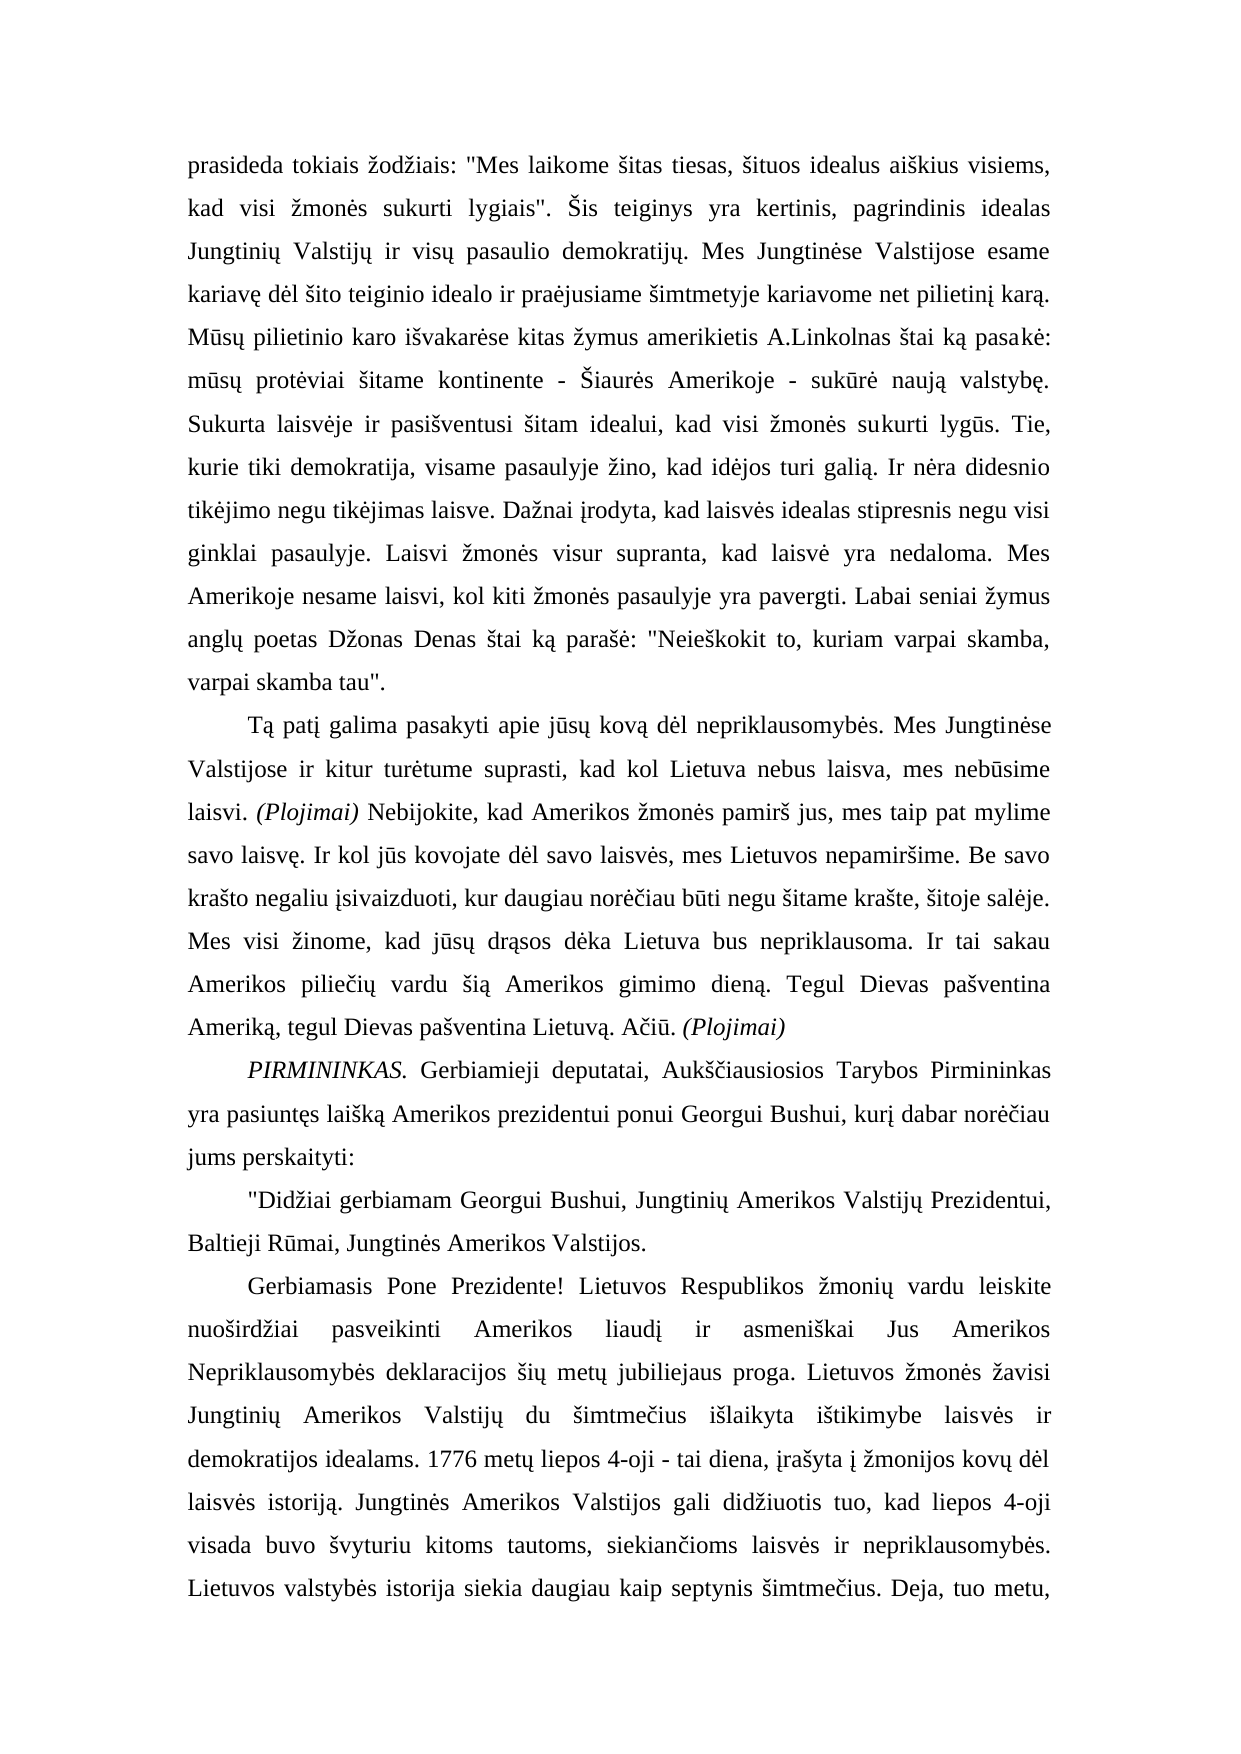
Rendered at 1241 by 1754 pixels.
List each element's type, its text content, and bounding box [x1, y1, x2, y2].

text Gerbiamasis Pone Prezidente! Lietuvos Respublikos žmonių vardu leis­kite nuoširdžiai pasveikinti Amerikos liaudį ir asmeniškai Jus Amerikos Nepriklausomybės deklaracijos šių metų jubiliejaus proga. Lietuvos žmonės žavisi Jungtinių Amerikos Valstijų du šimtmečius išlaikyta ištikimybe lais­vės ir demokratijos idealams. 1776 metų liepos 4-oji - tai diena, įrašyta į žmonijos kovų dėl laisvės istoriją. Jungtinės Amerikos Valstijos gali di­džiuotis tuo, kad liepos 4-oji visada buvo švyturiu kitoms tautoms, siekian­čioms laisvės ir nepriklausomybės. Lietuvos valstybės istorija siekia daugiau kaip septynis šimtmečius. Deja, tuo metu, [187, 1271, 1051, 1602]
text "Didžiai gerbiamam Georgui Bushui, Jungtinių Amerikos Valstijų Prezi­dentui, Baltieji Rūmai, Jungtinės Amerikos Valstijos. [187, 1185, 1051, 1257]
text Tą patį galima pasakyti apie jūsų kovą dėl nepriklausomybės. Mes Jungti­nėse Valstijose ir kitur turėtume suprasti, kad kol Lietuva nebus laisva, mes nebūsime laisvi. (Plojimai) Nebijokite, kad Amerikos žmonės pamirš jus, mes taip pat mylime savo laisvę. Ir kol jūs kovojate dėl savo laisvės, mes Lietuvos nepamiršime. Be savo krašto negaliu įsivaizduoti, kur daugiau norėčiau būti negu šitame krašte, šitoje salėje. Mes visi žinome, kad jūsų drąsos dėka Lietuva bus nepriklausoma. Ir tai sakau Amerikos piliečių vardu šią Amerikos gimimo dieną. Tegul Dievas pašventina Ameriką, tegul Dievas pašventina Lietuvą. Ačiū. (Plojimai) [187, 711, 1051, 1041]
text prasideda tokiais žodžiais: "Mes laiko­me šitas tiesas, šituos idealus aiškius visiems, kad visi žmonės sukurti ly­giais". Šis teiginys yra kertinis, pagrindinis idealas Jungtinių Valstijų ir visų pasaulio demokratijų. Mes Jungtinėse Valstijose esame kariavę dėl šito teiginio idealo ir praėjusiame šimtmetyje kariavome net pilietinį karą. Mūsų pilietinio karo išvakarėse kitas žymus amerikietis A.Linkolnas štai ką pasa­kė: mūsų protėviai šitame kontinente - Šiaurės Amerikoje - sukūrė naują valstybę. Sukurta laisvėje ir pasišventusi šitam idealui, kad visi žmonės su­kurti lygūs. Tie, kurie tiki demokratija, visame pasaulyje žino, kad idėjos turi galią. Ir nėra didesnio tikėjimo negu tikėjimas laisve. Dažnai įrodyta, kad laisvės idealas stipresnis negu visi ginklai pasaulyje. Laisvi žmonės visur supranta, kad laisvė yra nedaloma. Mes Amerikoje nesame laisvi, kol kiti žmonės pasaulyje yra pavergti. Labai seniai žymus anglų poetas Džonas Denas štai ką parašė: "Neieškokit to, kuriam varpai skamba, varpai skamba tau". [187, 150, 1051, 696]
text PIRMININKAS. Gerbiamieji deputatai, Aukščiausiosios Tarybos Pirmi­ninkas yra pasiuntęs laišką Amerikos prezidentui ponui Georgui Bushui, kurį dabar norėčiau jums perskaityti: [187, 1056, 1051, 1171]
